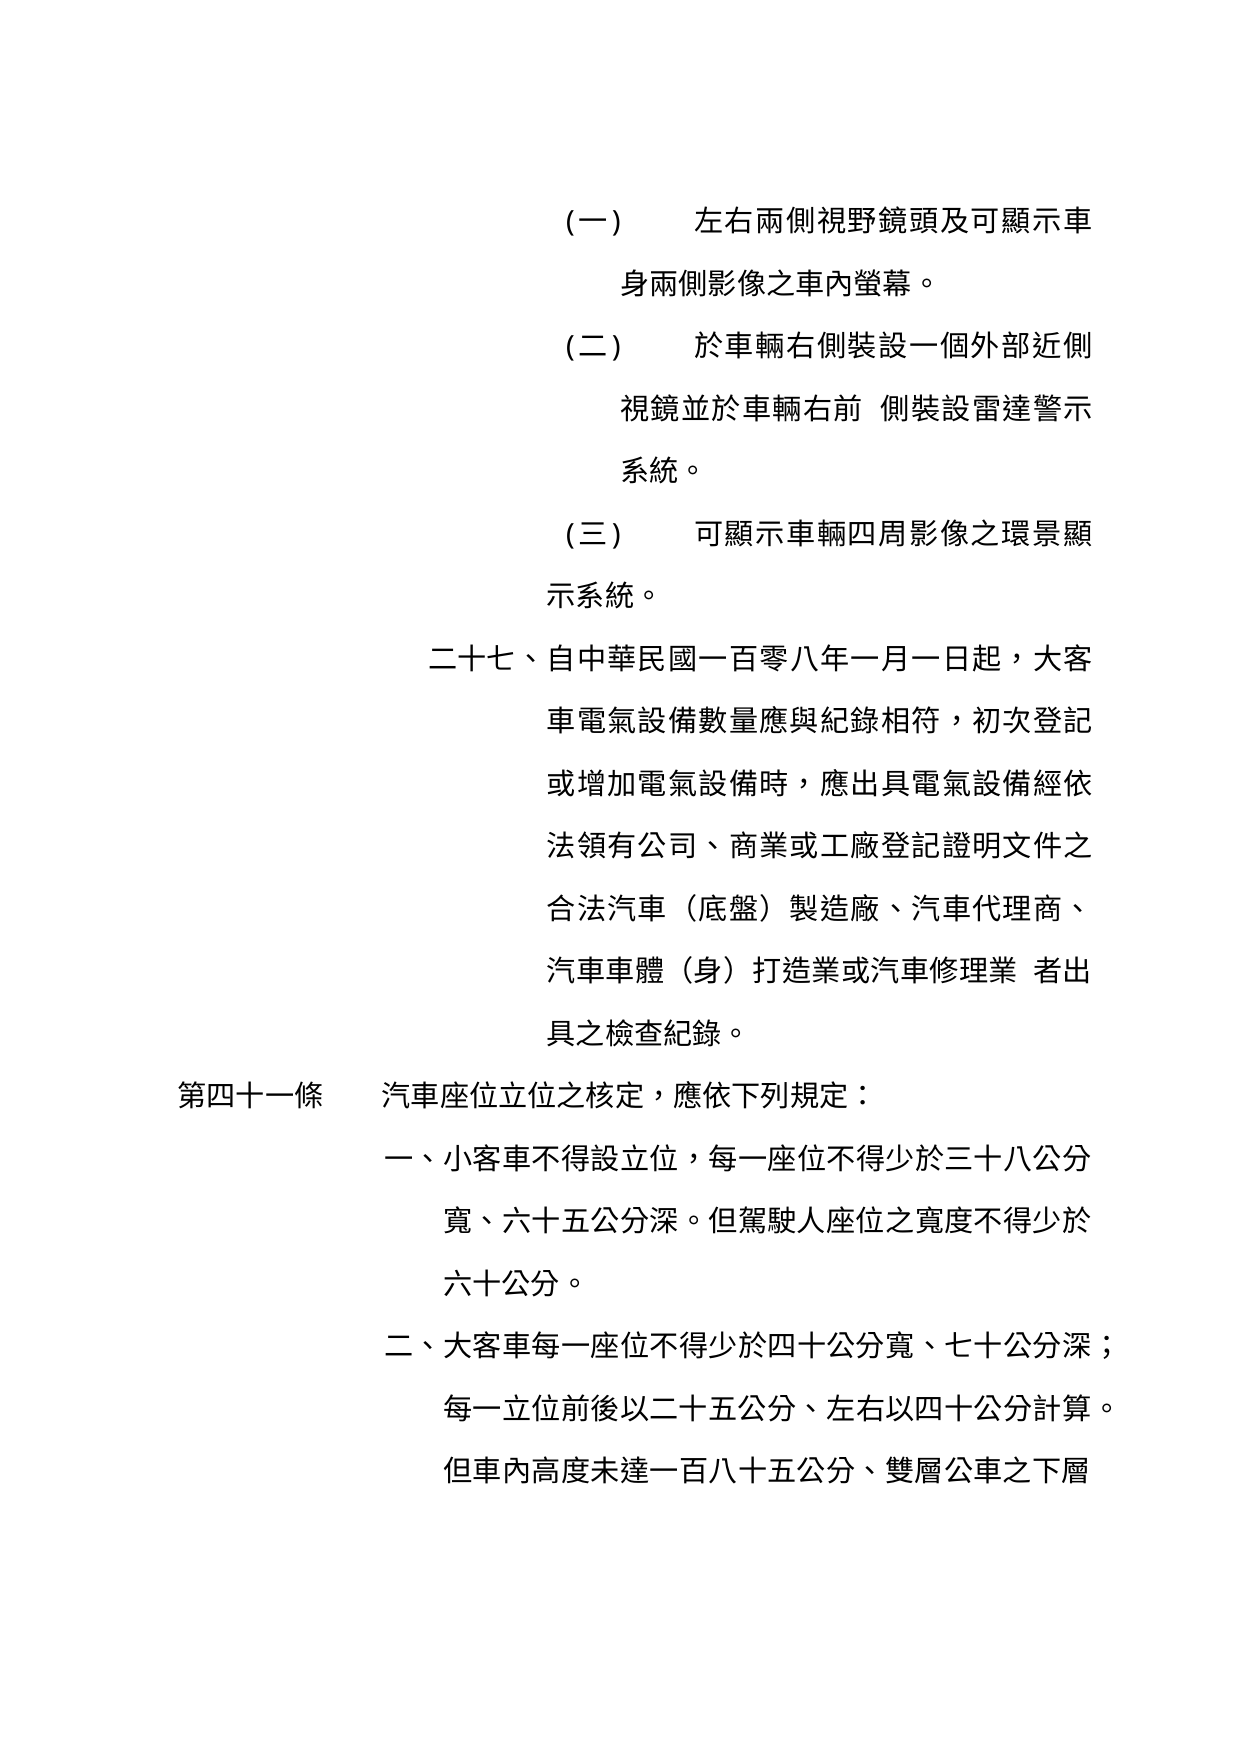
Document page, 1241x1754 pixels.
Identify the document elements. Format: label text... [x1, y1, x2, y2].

list 小客車不得設立位，每一座位不得少於三十八公分寬、六十五公分深。但駕駛人座位之寬度不得少於六十公分。 [384, 1115, 1092, 1302]
list 可顯示車輛四周影像之環景顯示系統。 [546, 490, 1092, 615]
list 於車輛右側裝設一個外部近側視鏡並於車輛右前 側裝設雷達警示系統。 [561, 302, 1092, 490]
list 左右兩側視野鏡頭及可顯示車身兩側影像之車內螢幕。 [561, 177, 1092, 302]
list 自中華民國一百零八年一月一日起，大客車電氣設備數量應與紀錄相符，初次登記 或增加電氣設備時，應出具電氣設備經依 法領有公司、商業或工廠登記證明文件之 合法汽車（底盤）製造廠、汽車代理商、汽車車體（身）打造業或汽車修理業 者出具之檢查紀錄。 [428, 615, 1092, 1052]
list 大客車每一座位不得少於四十公分寬、七十公分深；每一立位前後以二十五公分、左右以四十公分計算。但車內高度未達一百八十五公分、雙層公車之下層車內高度未達一百八十公分者或車廂為部分或全部無車頂之區域，不得設立位。 [384, 1302, 1092, 1490]
text 第四十一條 汽車座位立位之核定，應依下列規定： [177, 1052, 1092, 1115]
